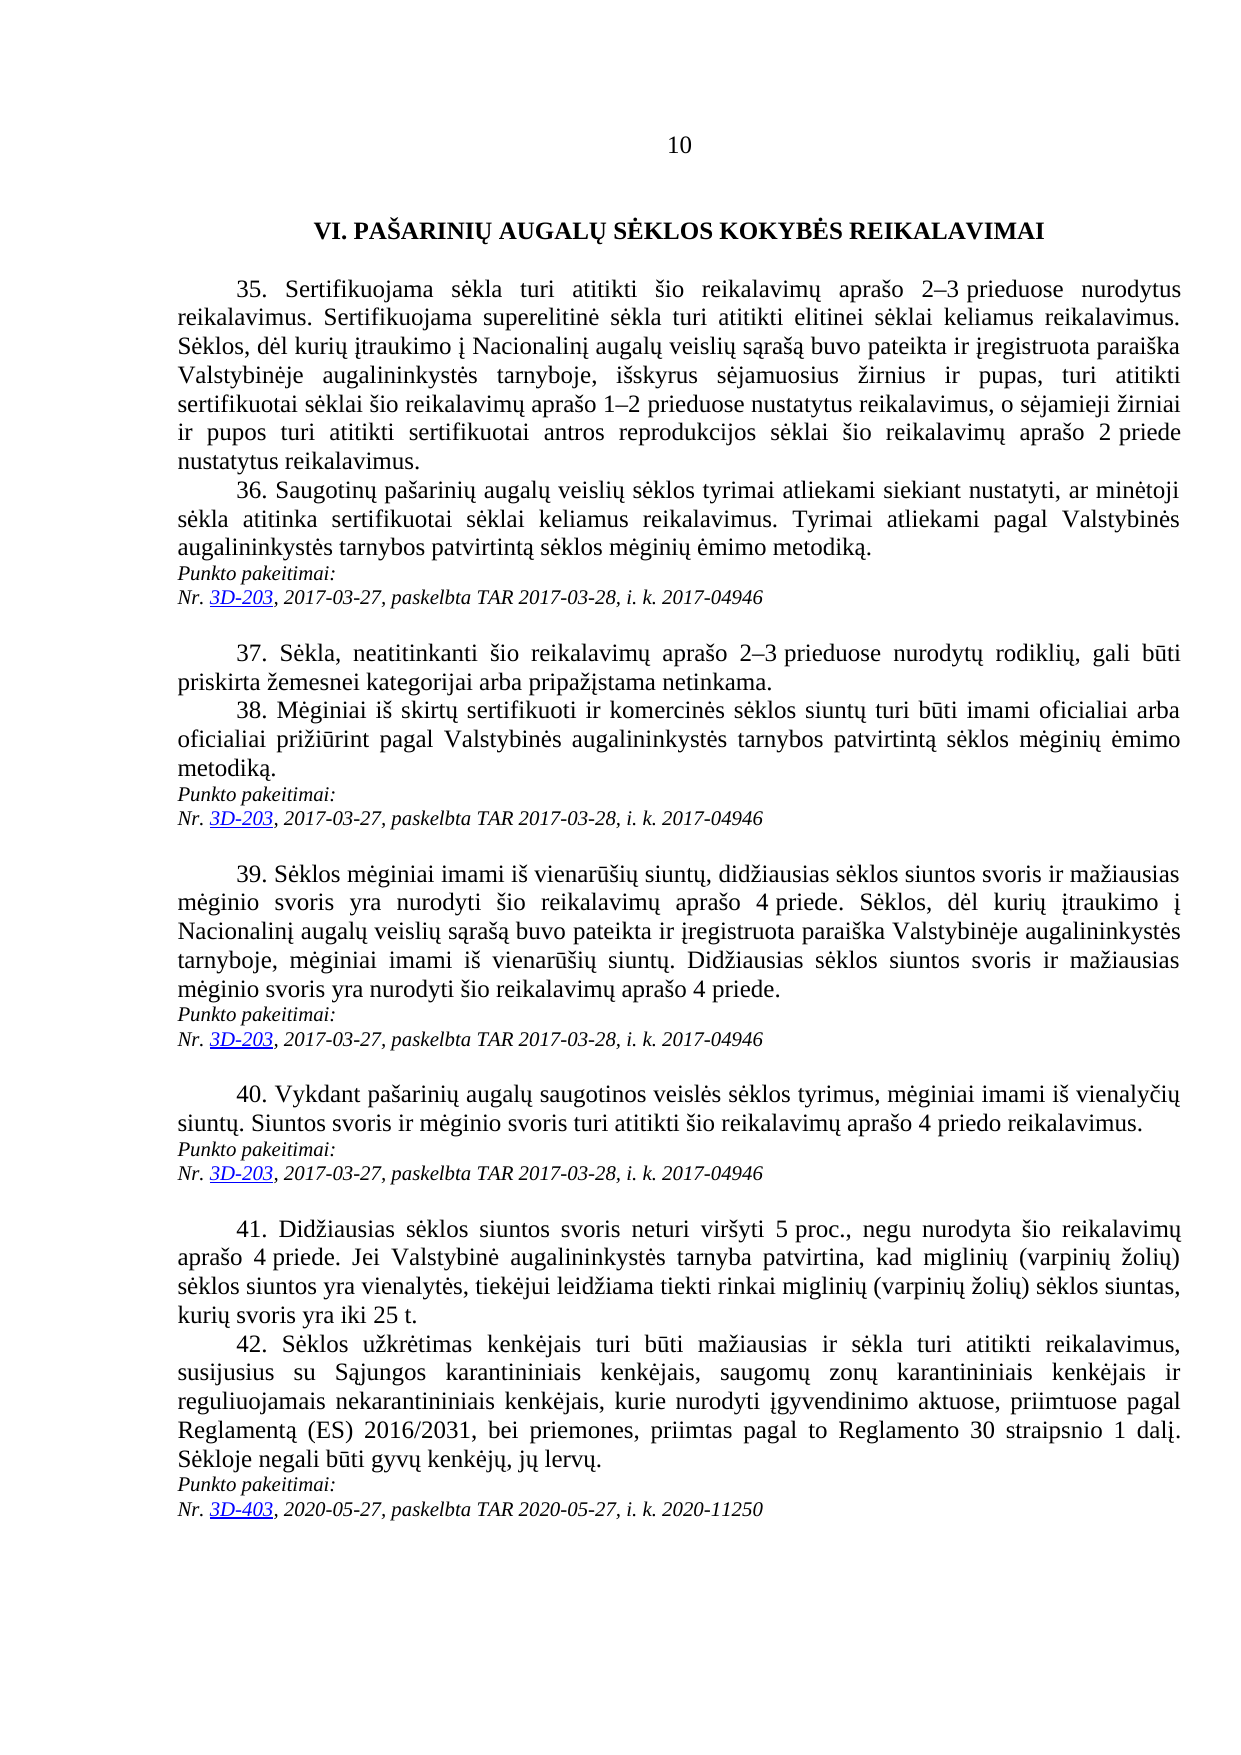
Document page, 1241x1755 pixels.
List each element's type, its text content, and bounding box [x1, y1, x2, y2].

text Nr. 3D-203, 2017-03-27, paskelbta TAR 2017-03-28, i. k. 2017-04946 [177, 585, 1181, 609]
text 35. Sertifikuojama sėkla turi atitikti šio reikalavimų aprašo 2–3 prieduose nurodytus reikalavimus. Sertifikuojama superelitinė sėkla turi atitikti elitinei sėklai keliamus reikalavimus. Sėklos, dėl kurių įtraukimo į Nacionalinį augalų veislių sąrašą buvo pateikta ir įregistruota paraiška Valstybinėje augalininkystės tarnyboje, išskyrus sėjamuosius žirnius ir pupas, turi atitikti sertifikuotai sėklai šio reikalavimų aprašo 1–2 prieduose nustatytus reikalavimus, o sėjamieji žirniai ir pupos turi atitikti sertifikuotai antros reprodukcijos sėklai šio reikalavimų aprašo 2 priede nustatytus reikalavimus. [177, 274, 1181, 475]
text 40. Vykdant pašarinių augalų saugotinos veislės sėklos tyrimus, mėginiai imami iš vienalyčių siuntų. Siuntos svoris ir mėginio svoris turi atitikti šio reikalavimų aprašo 4 priedo reikalavimus. [177, 1079, 1181, 1137]
text Nr. 3D-403, 2020-05-27, paskelbta TAR 2020-05-27, i. k. 2020-11250 [177, 1496, 1181, 1521]
text 42. Sėklos užkrėtimas kenkėjais turi būti mažiausias ir sėkla turi atitikti reikalavimus, susijusius su Sąjungos karantininiais kenkėjais, saugomų zonų karantininiais kenkėjais ir reguliuojamais nekarantininiais kenkėjais, kurie nurodyti įgyvendinimo aktuose, priimtuose pagal Reglamentą (ES) 2016/2031, bei priemones, priimtas pagal to Reglamento 30 straipsnio 1 dalį. Sėkloje negali būti gyvų kenkėjų, jų lervų. [177, 1329, 1181, 1472]
text Nr. 3D-203, 2017-03-27, paskelbta TAR 2017-03-28, i. k. 2017-04946 [177, 806, 1181, 830]
text Punkto pakeitimai: [177, 1472, 1181, 1496]
text Nr. 3D-203, 2017-03-27, paskelbta TAR 2017-03-28, i. k. 2017-04946 [177, 1161, 1181, 1185]
text 37. Sėkla, neatitinkanti šio reikalavimų aprašo 2–3 prieduose nurodytų rodiklių, gali būti priskirta žemesnei kategorijai arba pripažįstama netinkama. [177, 638, 1181, 696]
text Punkto pakeitimai: [177, 561, 1181, 585]
text Punkto pakeitimai: [177, 1002, 1181, 1026]
text 41. Didžiausias sėklos siuntos svoris neturi viršyti 5 proc., negu nurodyta šio reikalavimų aprašo 4 priede. Jei Valstybinė augalininkystės tarnyba patvirtina, kad miglinių (varpinių žolių) sėklos siuntos yra vienalytės, tiekėjui leidžiama tiekti rinkai miglinių (varpinių žolių) sėklos siuntas, kurių svoris yra iki 25 t. [177, 1214, 1181, 1329]
text Punkto pakeitimai: [177, 782, 1181, 806]
text 39. Sėklos mėginiai imami iš vienarūšių siuntų, didžiausias sėklos siuntos svoris ir mažiausias mėginio svoris yra nurodyti šio reikalavimų aprašo 4 priede. Sėklos, dėl kurių įtraukimo į Nacionalinį augalų veislių sąrašą buvo pateikta ir įregistruota paraiška Valstybinėje augalininkystės tarnyboje, mėginiai imami iš vienarūšių siuntų. Didžiausias sėklos siuntos svoris ir mažiausias mėginio svoris yra nurodyti šio reikalavimų aprašo 4 priede. [177, 859, 1181, 1002]
text Punkto pakeitimai: [177, 1137, 1181, 1161]
text 36. Saugotinų pašarinių augalų veislių sėklos tyrimai atliekami siekiant nustatyti, ar minėtoji sėkla atitinka sertifikuotai sėklai keliamus reikalavimus. Tyrimai atliekami pagal Valstybinės augalininkystės tarnybos patvirtintą sėklos mėginių ėmimo metodiką. [177, 475, 1181, 561]
text Nr. 3D-203, 2017-03-27, paskelbta TAR 2017-03-28, i. k. 2017-04946 [177, 1026, 1181, 1051]
text VI. PAŠARINIŲ AUGALŲ SĖKLOS KOKYBĖS REIKALAVIMAI [177, 216, 1181, 245]
text 38. Mėginiai iš skirtų sertifikuoti ir komercinės sėklos siuntų turi būti imami oficialiai arba oficialiai prižiūrint pagal Valstybinės augalininkystės tarnybos patvirtintą sėklos mėginių ėmimo metodiką. [177, 696, 1181, 782]
